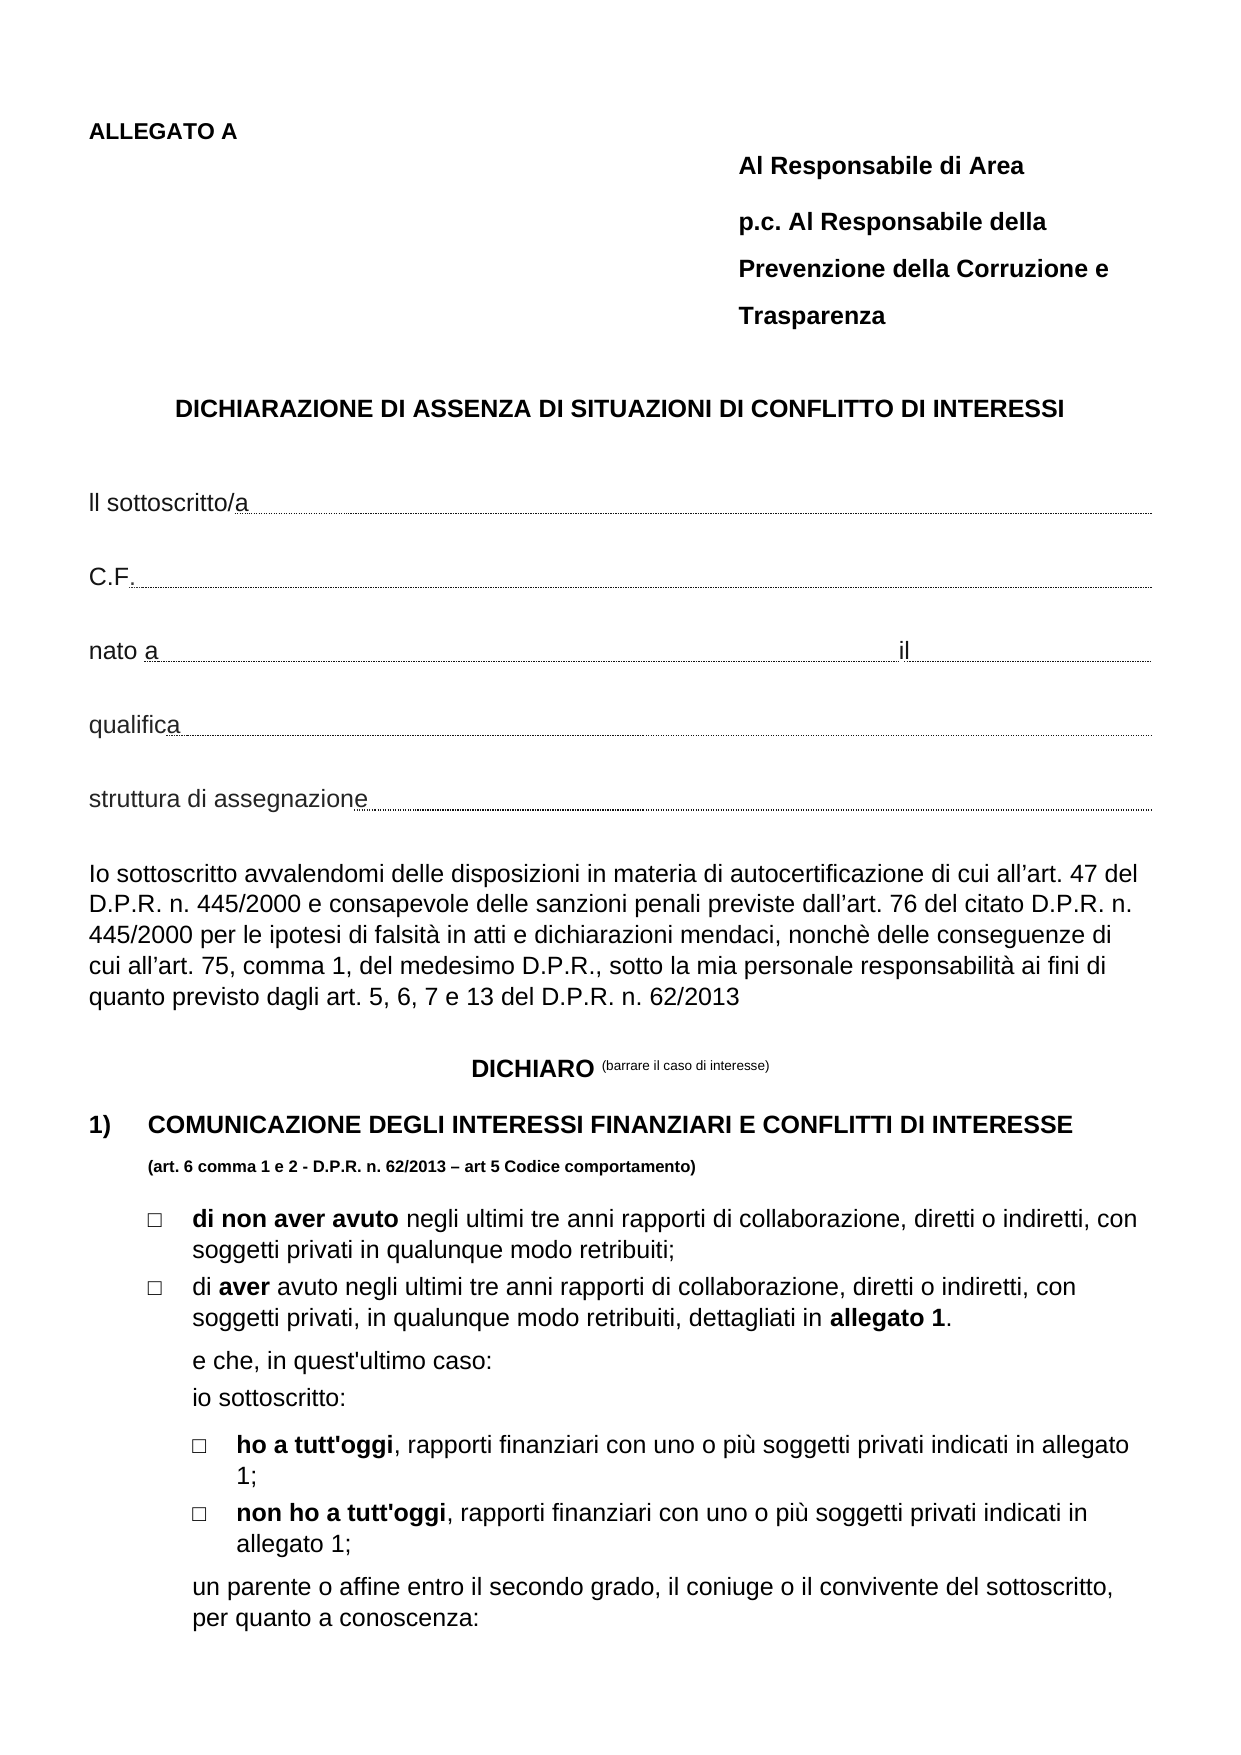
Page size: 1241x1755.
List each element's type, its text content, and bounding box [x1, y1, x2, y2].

text struttura di assegnazione [89, 784, 1152, 813]
text Al Responsabile di Area [89, 151, 1152, 179]
text e che, in quest'ultimo caso: [89, 1346, 1152, 1375]
list di non aver avuto negli ultimi tre anni rapporti di collaborazione, diretti o indiretti, con soggetti privati in qualunque modo retribuiti; [148, 1204, 1152, 1264]
text ll sottoscritto/a [89, 488, 1152, 516]
text Prevenzione della Corruzione e [89, 254, 1152, 283]
text ALLEGATO A [89, 118, 1152, 144]
text DICHIARO (barrare il caso di interesse) [89, 1054, 1152, 1083]
list COMUNICAZIONE DEGLI INTERESSI FINANZIARI E CONFLITTI DI INTERESSE [89, 1109, 1152, 1138]
text Trasparenza [89, 301, 1152, 330]
text qualifica [89, 710, 1152, 739]
list ho a tutt'oggi, rapporti finanziari con uno o più soggetti privati indicati in allegato 1; [192, 1430, 1152, 1490]
text p.c. Al Responsabile della [89, 206, 1152, 235]
list non ho a tutt'oggi, rapporti finanziari con uno o più soggetti privati indicati in allegato 1; [192, 1498, 1152, 1558]
text DICHIARAZIONE DI ASSENZA DI SITUAZIONI DI CONFLITTO DI INTERESSI [89, 394, 1152, 423]
text io sottoscritto: [89, 1383, 1152, 1412]
text (art. 6 comma 1 e 2 - D.P.R. n. 62/2013 – art 5 Codice comportamento) [89, 1157, 1152, 1186]
text C.F. [89, 562, 1152, 591]
text nato a il [89, 636, 1152, 665]
text Io sottoscritto avvalendomi delle disposizioni in materia di autocertificazione di cui all’art. 47 del D.P.R. n. 445/2000 e consapevole delle sanzioni penali previste dall’art. 76 del citato D.P.R. n. 445/2000 per le ipotesi di falsità in atti e dichiarazioni mendaci, nonchè delle conseguenze di cui all’art. 75, comma 1, del medesimo D.P.R., sotto la mia personale responsabilità ai fini di quanto previsto dagli art. 5, 6, 7 e 13 del D.P.R. n. 62/2013 [89, 858, 1152, 1010]
text un parente o affine entro il secondo grado, il coniuge o il convivente del sottoscritto, per quanto a conoscenza: [192, 1572, 1152, 1632]
list di aver avuto negli ultimi tre anni rapporti di collaborazione, diretti o indiretti, con soggetti privati, in qualunque modo retribuiti, dettagliati in allegato 1. [148, 1272, 1152, 1332]
